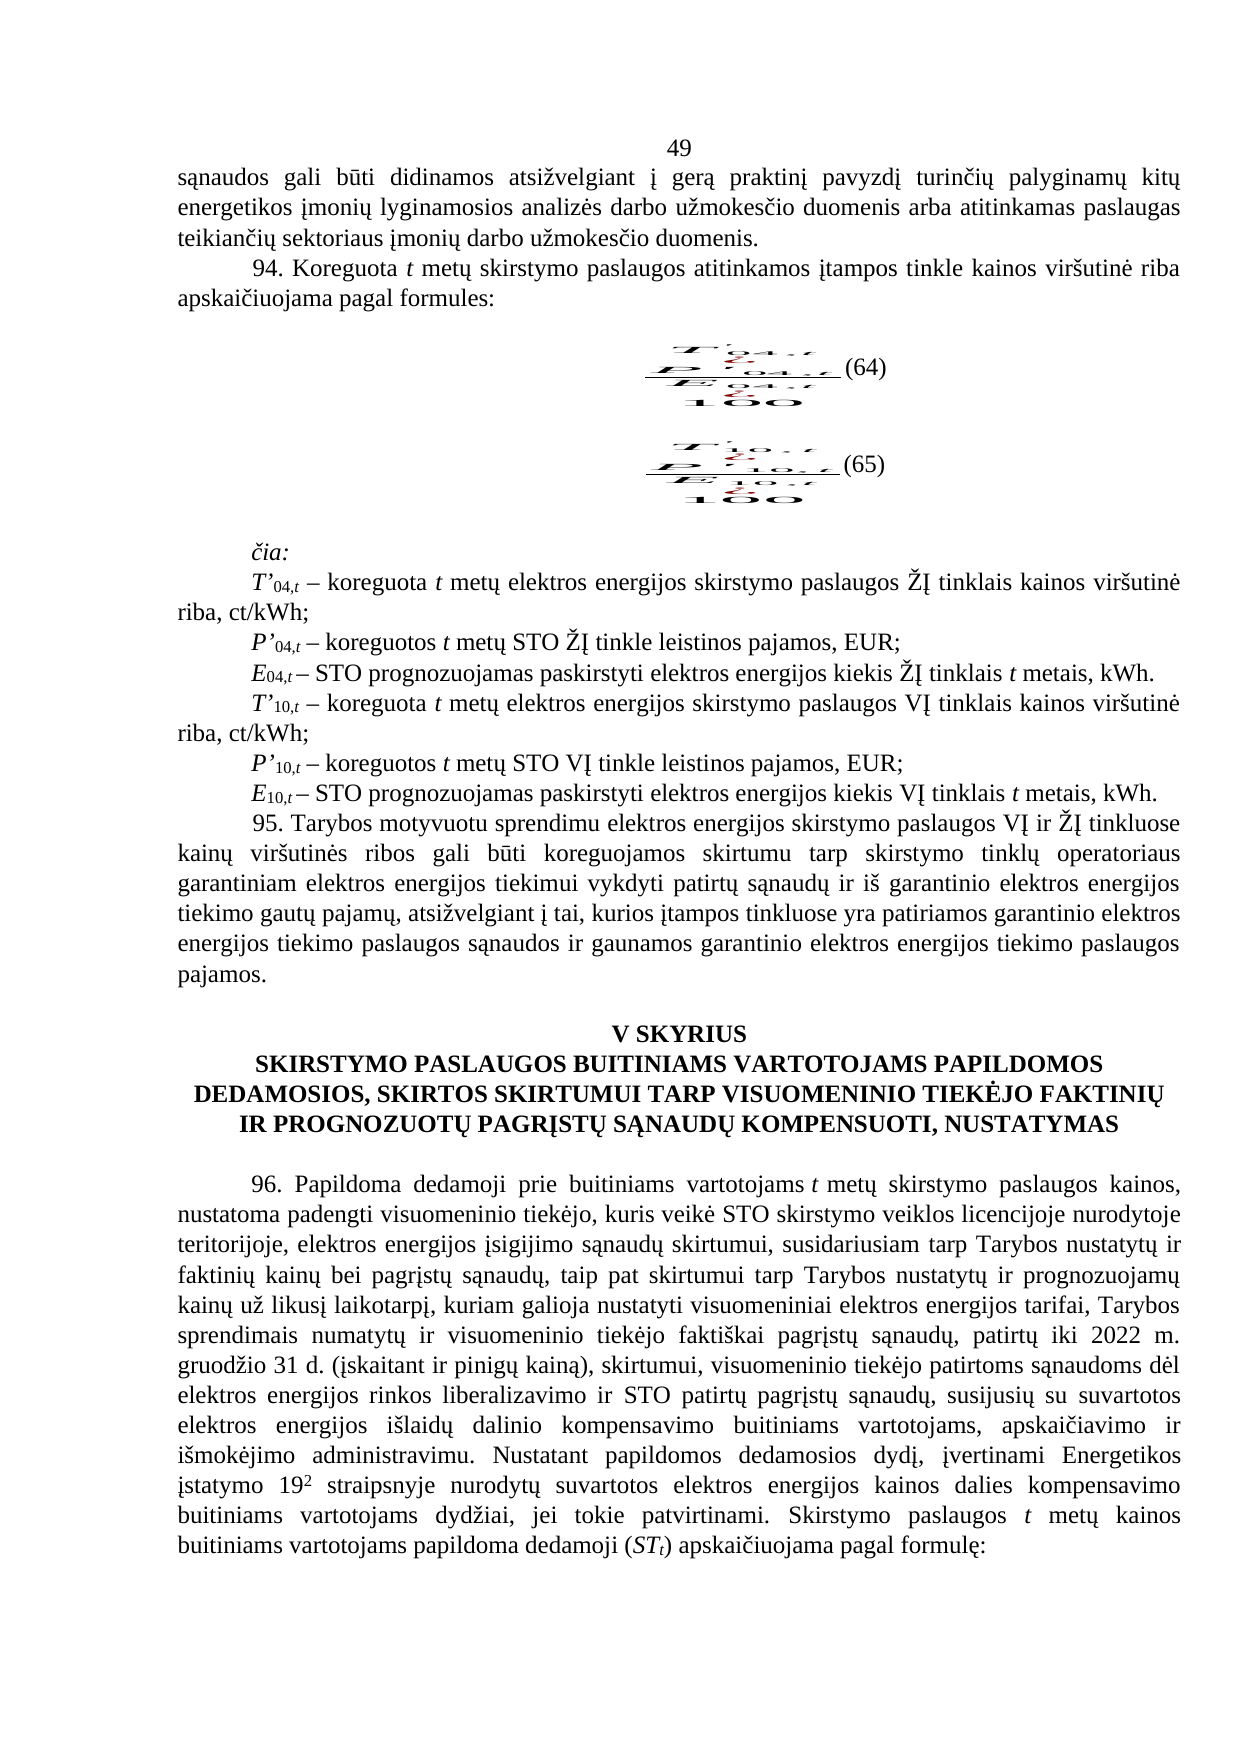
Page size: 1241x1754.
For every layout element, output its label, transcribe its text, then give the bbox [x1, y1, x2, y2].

text P’10,t – koreguotos t metų STO VĮ tinkle leistinos pajamos, EUR; [177, 748, 1181, 777]
text sąnaudos gali būti didinamos atsižvelgiant į gerą praktinį pavyzdį turinčių palyginamų kitų energetikos įmonių lyginamosios analizės darbo užmokesčio duomenis arba atitinkamas paslaugas teikiančių sektoriaus įmonių darbo užmokesčio duomenis. [177, 162, 1181, 251]
text (64) [177, 343, 1181, 409]
text 95. Tarybos motyvuotu sprendimu elektros energijos skirstymo paslaugos VĮ ir ŽĮ tinkluose kainų viršutinės ribos gali būti koreguojamos skirtumu tarp skirstymo tinklų operatoriaus garantiniam elektros energijos tiekimui vykdyti patirtų sąnaudų ir iš garantinio elektros energijos tiekimo gautų pajamų, atsižvelgiant į tai, kurios įtampos tinkluose yra patiriamos garantinio elektros energijos tiekimo paslaugos sąnaudos ir gaunamos garantinio elektros energijos tiekimo paslaugos pajamos. [177, 808, 1181, 987]
text E10,t – STO prognozuojamas paskirstyti elektros energijos kiekis VĮ tinklais t metais, kWh. [177, 778, 1181, 807]
text E04,t – STO prognozuojamas paskirstyti elektros energijos kiekis ŽĮ tinklais t metais, kWh. [177, 658, 1181, 686]
text (65) [177, 440, 1181, 506]
text T’10,t – koreguota t metų elektros energijos skirstymo paslaugos VĮ tinklais kainos viršutinė riba, ct/kWh; [177, 688, 1181, 747]
text 96. Papildoma dedamoji prie buitiniams vartotojams t metų skirstymo paslaugos kainos, nustatoma padengti visuomeninio tiekėjo, kuris veikė STO skirstymo veiklos licencijoje nurodytoje teritorijoje, elektros energijos įsigijimo sąnaudų skirtumui, susidariusiam tarp Tarybos nustatytų ir faktinių kainų bei pagrįstų sąnaudų, taip pat skirtumui tarp Tarybos nustatytų ir prognozuojamų kainų už likusį laikotarpį, kuriam galioja nustatyti visuomeniniai elektros energijos tarifai, Tarybos sprendimais numatytų ir visuomeninio tiekėjo faktiškai pagrįstų sąnaudų, patirtų iki 2022 m. gruodžio 31 d. (įskaitant ir pinigų kainą), skirtumui, visuomeninio tiekėjo patirtoms sąnaudoms dėl elektros energijos rinkos liberalizavimo ir STO patirtų pagrįstų sąnaudų, susijusių su suvartotos elektros energijos išlaidų dalinio kompensavimo buitiniams vartotojams, apskaičiavimo ir išmokėjimo administravimu. Nustatant papildomos dedamosios dydį, įvertinami Energetikos įstatymo 192 straipsnyje nurodytų suvartotos elektros energijos kainos dalies kompensavimo buitiniams vartotojams dydžiai, jei tokie patvirtinami. Skirstymo paslaugos t metų kainos buitiniams vartotojams papildoma dedamoji (STt) apskaičiuojama pagal formulę: [177, 1169, 1181, 1559]
text T’04,t – koreguota t metų elektros energijos skirstymo paslaugos ŽĮ tinklais kainos viršutinė riba, ct/kWh; [177, 567, 1181, 626]
text 94. Koreguota t metų skirstymo paslaugos atitinkamos įtampos tinkle kainos viršutinė riba apskaičiuojama pagal formules: [177, 253, 1181, 312]
text V SKYRIUS [177, 1019, 1181, 1048]
text čia: [177, 537, 1181, 566]
text P’04,t – koreguotos t metų STO ŽĮ tinkle leistinos pajamos, EUR; [177, 627, 1181, 656]
text SKIRSTYMO PASLAUGOS BUITINIAMS VARTOTOJAMS PAPILDOMOS DEDAMOSIOS, SKIRTOS SKIRTUMUI TARP VISUOMENINIO TIEKĖJO FAKTINIŲ IR PROGNOZUOTŲ PAGRĮSTŲ SĄNAUDŲ KOMPENSUOTI, NUSTATYMAS [177, 1049, 1181, 1138]
